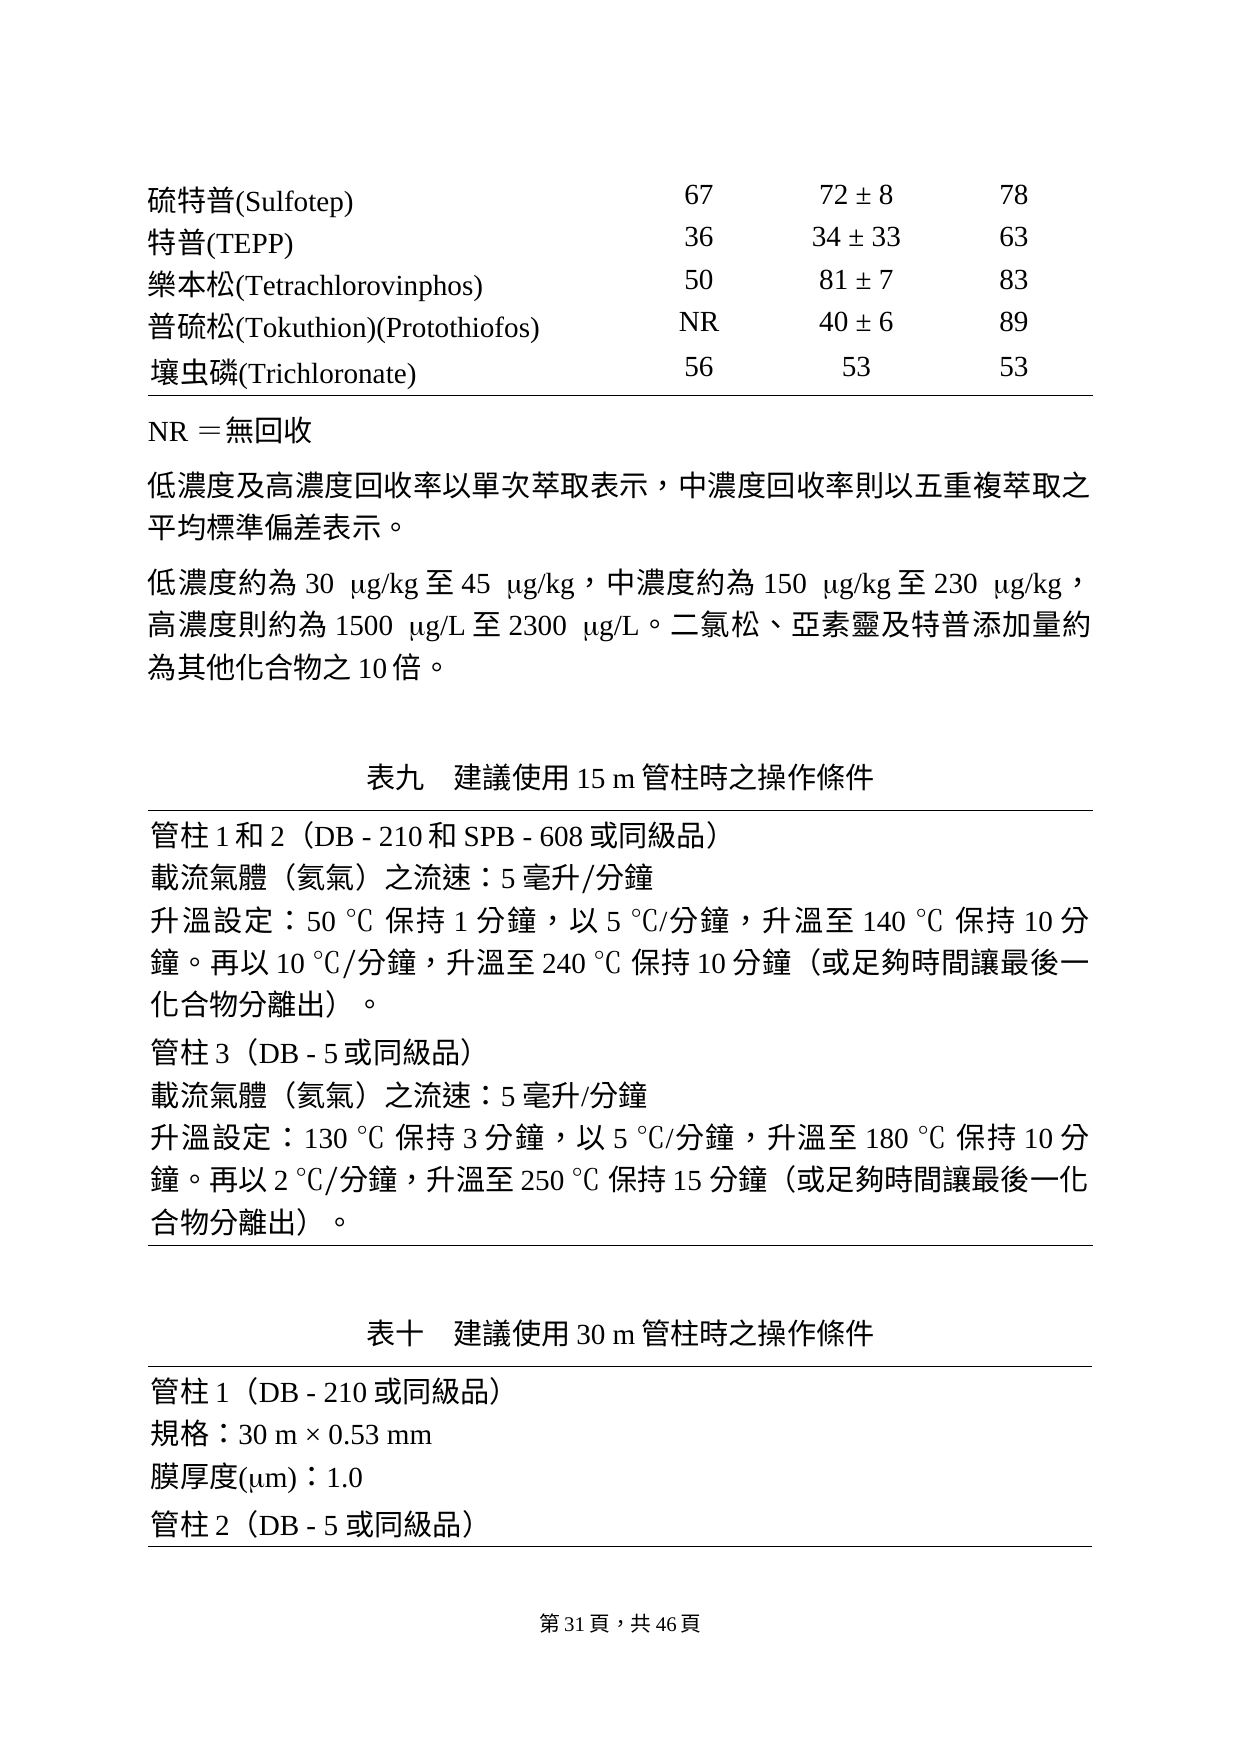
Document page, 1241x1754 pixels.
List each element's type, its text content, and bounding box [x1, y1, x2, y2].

table_cell 樂本松(Tetrachlorovinphos) [148, 262, 620, 304]
table_cell 67 [620, 177, 777, 219]
table_cell 53 [778, 346, 935, 394]
table_cell 78 [935, 177, 1092, 219]
text 表十 建議使用30 m管柱時之操作條件 [148, 1310, 1092, 1353]
table_cell 硫特普(Sulfotep) [148, 177, 620, 219]
table_cell 36 [620, 220, 777, 262]
table_cell 56 [620, 346, 777, 394]
table_cell 63 [935, 220, 1092, 262]
table_cell 管柱2（DB - 5 或同級品） [148, 1499, 1092, 1546]
table_cell 管柱3（DB - 5或同級品） 載流氣體（氦氣）之流速：5 毫升/分鐘 升溫設定：130 ℃ 保持3分鐘，以5 ℃/分鐘，升溫至180 ℃ 保持10分鐘。再以2 ℃/分鐘，升溫至250 ℃ 保持15 分鐘（或足夠時間讓最後一化合物分離出）。 [148, 1027, 1092, 1244]
table_cell 53 [935, 346, 1092, 394]
table_cell 壤虫磷(Trichloronate) [148, 346, 620, 394]
text 低濃度約為30 mg/kg至45 mg/kg，中濃度約為150 mg/kg至230 mg/kg，高濃度則約為1500 mg/L至2300 mg/L。二氯松、亞素靈及特普添加量約為其他化合物之10倍。 [148, 559, 1092, 686]
table_header 管柱1和2（DB - 210和SPB - 608或同級品） 載流氣體（氦氣）之流速：5 毫升/分鐘 升溫設定：50 ℃ 保持1分鐘，以5 ℃/分鐘，升溫至140 ℃ 保持10分鐘。再以10 ℃/分鐘，升溫至240 ℃ 保持10分鐘（或足夠時間讓最後一化合物分離出）。 [148, 811, 1092, 1027]
table_cell 34 ± 33 [778, 220, 935, 262]
table_cell 89 [935, 304, 1092, 346]
table_cell 81 ± 7 [778, 262, 935, 304]
table_cell 40 ± 6 [778, 304, 935, 346]
table_cell 50 [620, 262, 777, 304]
table_header 管柱1（DB - 210或同級品） 規格：30 m × 0.53 mm 膜厚度(mm)：1.0 [148, 1367, 1092, 1498]
table_cell NR [620, 304, 777, 346]
text 低濃度及高濃度回收率以單次萃取表示，中濃度回收率則以五重複萃取之平均標準偏差表示。 [148, 462, 1092, 547]
text NR ＝無回收 [148, 407, 1092, 449]
list 表九 建議使用15 m管柱時之操作條件 [148, 754, 1092, 797]
table_cell 特普(TEPP) [148, 220, 620, 262]
table_cell 83 [935, 262, 1092, 304]
table_cell 普硫松(Tokuthion)(Protothiofos) [148, 304, 620, 346]
table_cell 72 ± 8 [778, 177, 935, 219]
